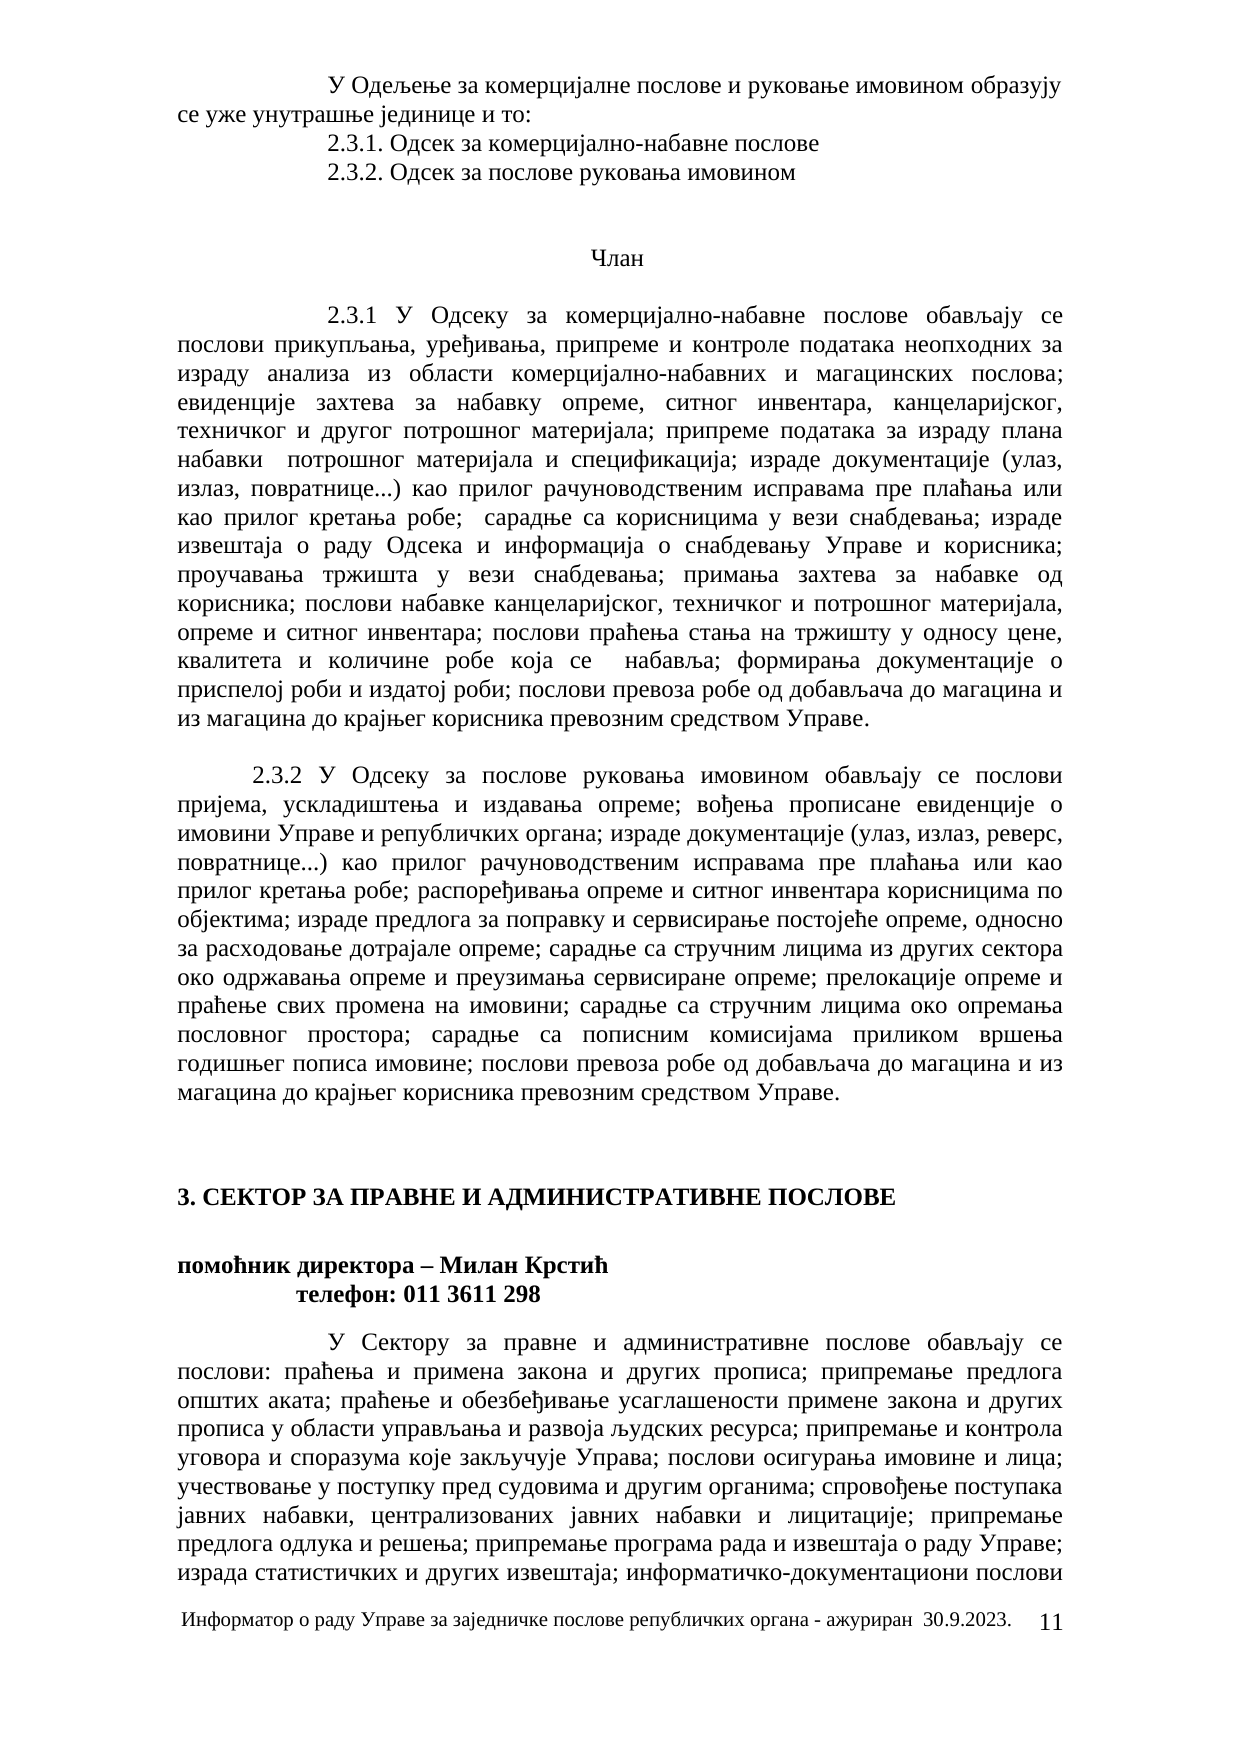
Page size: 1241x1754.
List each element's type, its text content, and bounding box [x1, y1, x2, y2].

text помоћник директора – Милан Крстић [177, 1251, 1063, 1279]
text телефон: 011 3611 298 [177, 1279, 1063, 1308]
text Члан [177, 243, 1063, 272]
text 2.3.1 У Одсеку за комерцијално-набавне послове обављају се послови прикупљања, уређивања, припреме и контроле података неопходних за израду анализа из области комерцијално-набавних и магацинских послова; евиденције захтева за набавку опреме, ситног инвентара, канцеларијског, техничког и другог потрошног материјала; припреме података за израду плана набавки потрошног материјала и спецификација; израде документације (улаз, излаз, повратнице...) као прилог рачуноводственим исправама пре плаћања или као прилог кретања робе; сарадње са корисницима у вези снабдевања; израде извештаја о раду Одсека и информација о снабдевању Управе и корисника; проучавања тржишта у вези снабдевања; примања захтева за набавке од корисника; послови набавке канцеларијског, техничког и потрошног материјала, опреме и ситног инвентара; послови праћења стања на тржишту у односу цене, квалитета и количине робе која се набавља; формирања документације о приспелој роби и издатој роби; послови превоза робе од добављача до магацина и из магацина до крајњег корисника превозним средством Управе. [177, 301, 1063, 732]
text У Одељење за комерцијалне послове и руковање имовином образују се уже унутрашње јединице и то: [177, 71, 1063, 128]
text У Сектору за правне и административне послове обављају се послови: праћења и примена закона и других прописа; припремање предлога општих аката; праћење и обезбеђивање усаглашености примене закона и других прописа у области управљања и развоја људских ресурса; припремање и контрола уговора и споразума које закључује Управа; послови осигурања имовине и лица; учествовање у поступку пред судовима и другим органима; спровођење поступака јавних набавки, централизованих јавних набавки и лицитације; припремање предлога одлука и решења; припремање програма рада и извештаја о раду Управе; израда статистичких и других извештаја; информатичко-документациони послови [177, 1327, 1063, 1586]
text 2.3.2 У Одсеку за послове руковања имовином обављају се послови пријема, ускладиштења и издавања опреме; вођења прописане евиденције о имовини Управе и републичких органа; израде документације (улаз, излаз, реверс, повратнице...) као прилог рачуноводственим исправама пре плаћања или као прилог кретања робе; распоређивања опреме и ситног инвентара корисницима по објектима; израде предлога за поправку и сервисирање постојеће опреме, односно за расходовање дотрајале опреме; сарадње са стручним лицима из других сектора око одржавања опреме и преузимања сервисиране опреме; прелокације опреме и праћење свих промена на имовини; сарадње са стручним лицима око опремања пословног простора; сарадње са пописним комисијама приликом вршења годишњег пописа имовине; послови превоза робе од добављача до магацина и из магацина до крајњег корисника превозним средством Управе. [177, 761, 1063, 1106]
text 2.3.2. Одсек за послове руковања имовином [177, 157, 1063, 186]
text 3. СЕКТОР ЗА ПРАВНЕ И АДМИНИСТРАТИВНЕ ПОСЛОВЕ [177, 1182, 1063, 1210]
text 2.3.1. Одсек за комерцијално-набавне послове [177, 128, 1063, 157]
